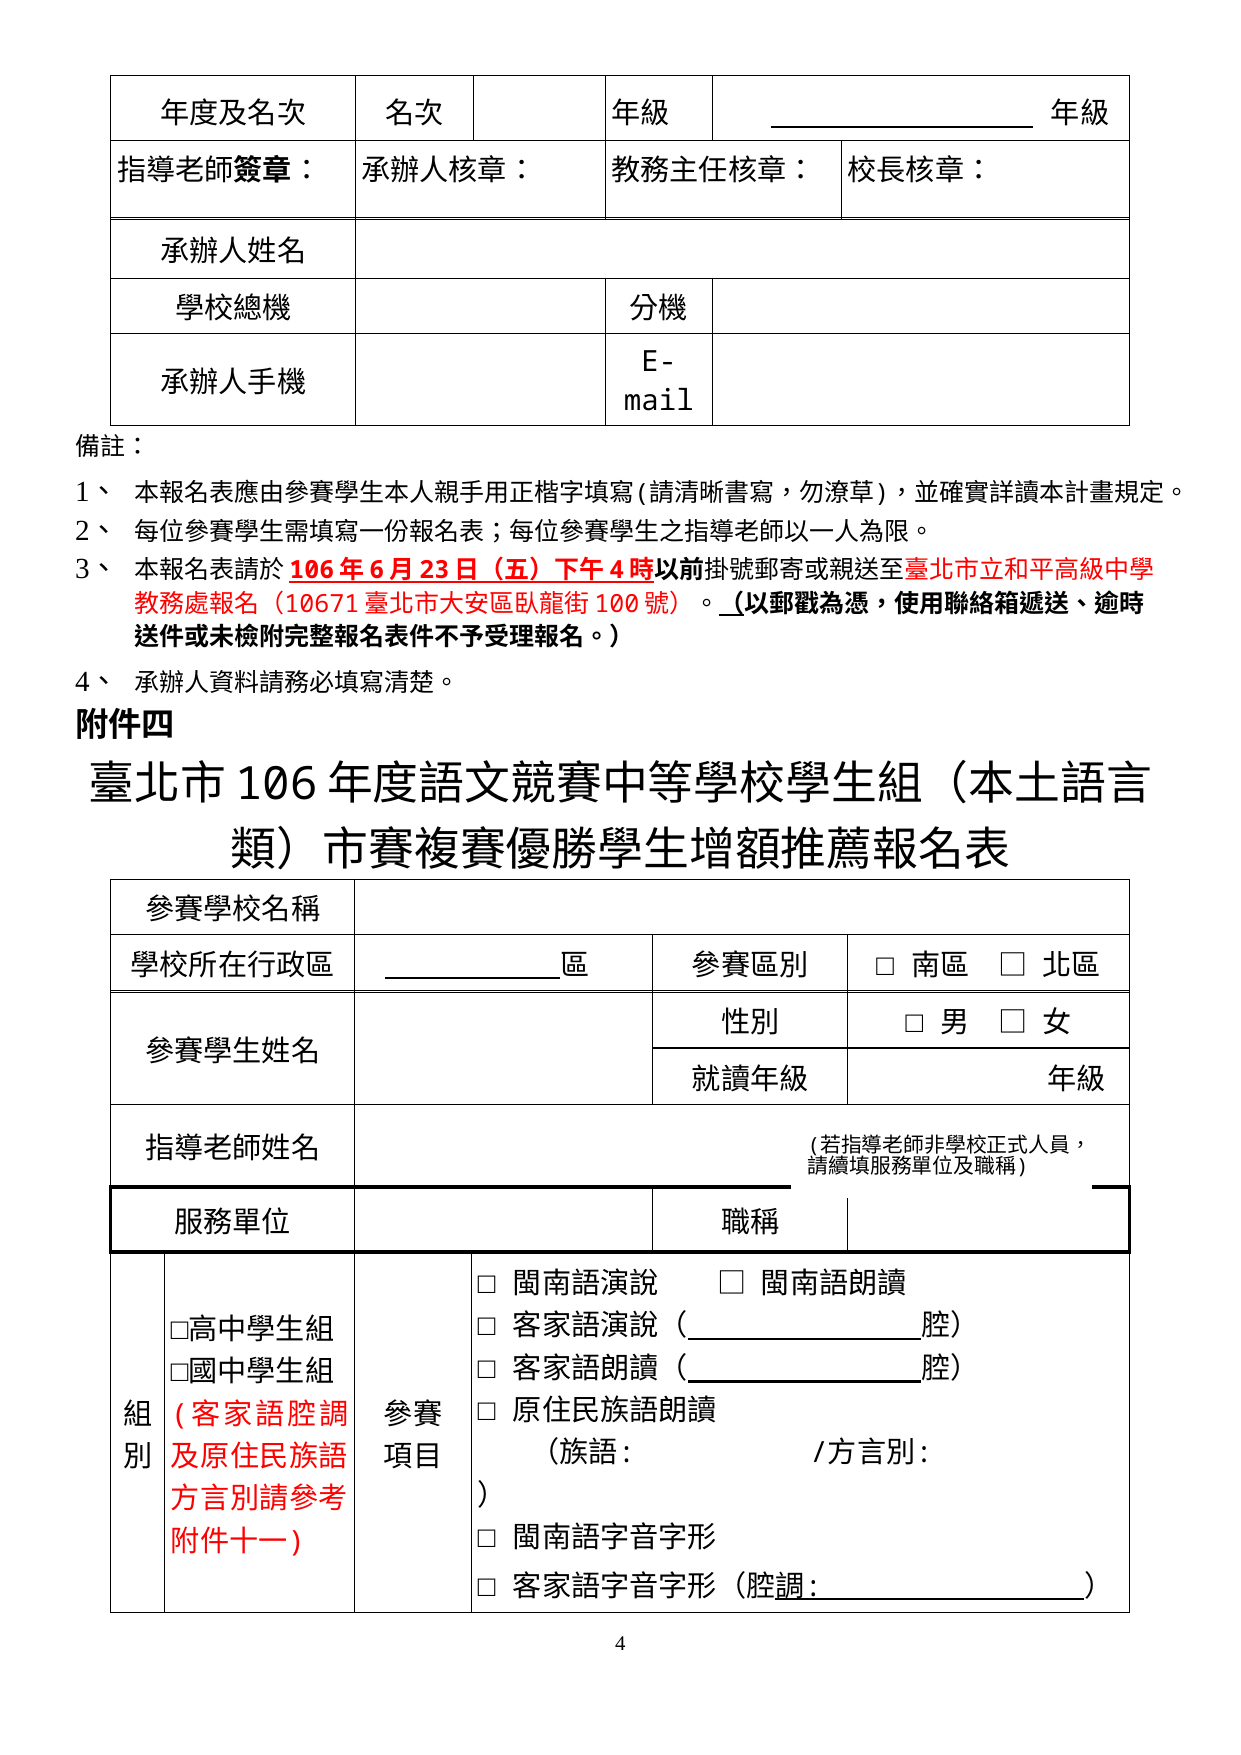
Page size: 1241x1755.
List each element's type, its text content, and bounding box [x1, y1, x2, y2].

table_cell [356, 334, 605, 425]
table_cell 區 [355, 935, 652, 989]
list 本報名表應由參賽學生本人親手用正楷字填寫(請清晰書寫，勿潦草)，並確實詳讀本計畫規定。 [75, 475, 1165, 508]
table_cell [848, 1189, 1128, 1250]
table_cell E-mail [606, 334, 712, 425]
table_cell 指導老師姓名 [111, 1105, 354, 1185]
table_cell 校長核章： [842, 141, 1129, 217]
table_cell 年度及名次 [111, 76, 355, 140]
table_cell 指導老師簽章： [111, 141, 355, 217]
table_cell 分機 [606, 279, 712, 333]
list 每位參賽學生需填寫一份報名表；每位參賽學生之指導老師以一人為限。 [75, 513, 1165, 547]
table_cell □ 閩南語演說 □ 閩南語朗讀 □ 客家語演說（ 腔） □ 客家語朗讀（ 腔） □ 原住民族語朗讀 （族語: /方言別: ） □ 閩南語字音字形 □ 客家語字音字形（腔調: ） [472, 1254, 1129, 1612]
table_cell 學校總機 [111, 279, 355, 333]
table_cell □ 男 □ 女 [848, 993, 1129, 1047]
table_cell [713, 279, 1129, 333]
table_cell 名次 [356, 76, 473, 140]
table_cell □ 南區 □ 北區 [848, 935, 1129, 989]
text 附件四 [75, 698, 1165, 746]
table_cell 參賽學生姓名 [111, 993, 354, 1104]
table_cell [355, 993, 652, 1104]
table_cell 學校所在行政區 [111, 935, 354, 989]
table_cell 年級 [713, 76, 1129, 140]
text 備註： [75, 426, 1165, 462]
table_cell 承辦人核章： [356, 141, 605, 217]
table_cell 組別 [111, 1254, 164, 1612]
table_cell □高中學生組 □國中學生組 (客家語腔調及原住民族語方言別請參考附件十一) [165, 1254, 354, 1612]
table_cell 年級 [848, 1049, 1129, 1104]
table_cell 承辦人姓名 [111, 220, 355, 278]
table_cell 職稱 [653, 1189, 847, 1250]
table_cell [355, 1105, 1129, 1185]
list 承辦人資料請務必填寫清楚。 [75, 664, 1165, 698]
table_cell 參賽 項目 [355, 1254, 471, 1612]
list 本報名表請於106年6月23日（五）下午4時以前掛號郵寄或親送至臺北市立和平高級中學教務處報名（10671臺北市大安區臥龍街100號）。（以郵戳為憑，使用聯絡箱遞送、逾時送件或未檢附完整報名表件不予受理報名。） [75, 552, 1165, 652]
table_cell 服務單位 [112, 1189, 354, 1250]
table_cell [356, 220, 1129, 278]
table_header [355, 880, 1129, 934]
table_cell 年級 [606, 76, 712, 140]
table_cell 參賽區別 [653, 935, 847, 989]
table_cell [793, 1129, 1091, 1196]
table_cell [355, 1189, 652, 1250]
table_cell 性別 [653, 993, 847, 1047]
table_cell 承辦人手機 [111, 334, 355, 425]
table_cell 教務主任核章： [606, 141, 841, 217]
table_header 參賽學校名稱 [111, 880, 354, 934]
table_cell [356, 279, 605, 333]
table_cell [474, 76, 605, 140]
table_cell 就讀年級 [653, 1049, 847, 1104]
table_cell [713, 334, 1129, 425]
text 臺北市106年度語文競賽中等學校學生組（本土語言類）市賽複賽優勝學生增額推薦報名表 [75, 746, 1165, 879]
